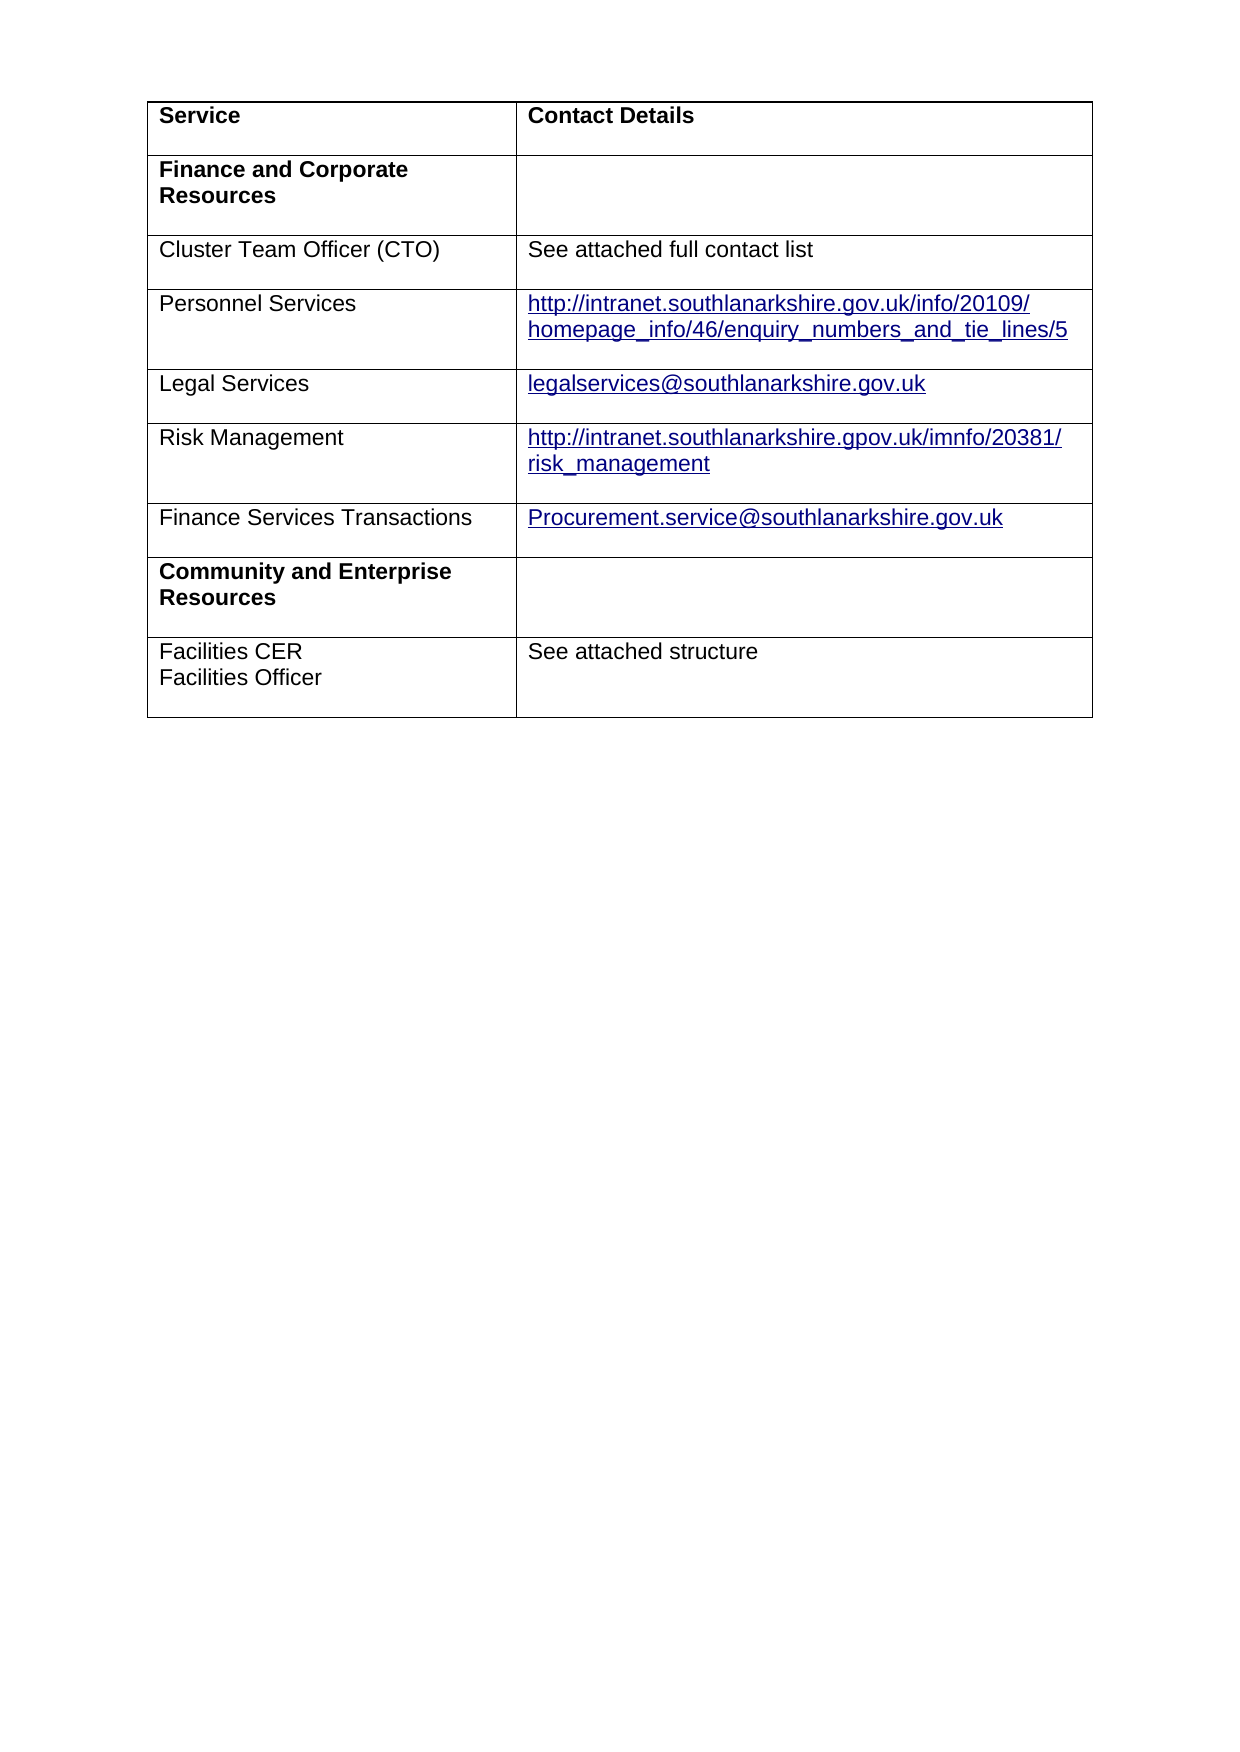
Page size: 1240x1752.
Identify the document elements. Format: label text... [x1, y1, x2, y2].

table_cell Procurement.service@southlanarkshire.gov.uk [517, 504, 1092, 557]
table_cell See attached full contact list [517, 236, 1092, 289]
table_cell http://intranet.southlanarkshire.gov.uk/info/20109/homepage_info/46/enquiry_numbers_and_tie_lines/5 [517, 290, 1092, 369]
table_header Service [148, 103, 516, 155]
table_cell Finance Services Transactions [148, 504, 516, 557]
table_cell legalservices@southlanarkshire.gov.uk [517, 370, 1092, 423]
table_cell Legal Services [148, 370, 516, 423]
table_cell Finance and Corporate Resources [148, 156, 516, 235]
table_header Contact Details [517, 103, 1092, 155]
table_cell [517, 558, 1092, 637]
table_cell Facilities CER Facilities Officer [148, 638, 516, 717]
table_cell Personnel Services [148, 290, 516, 369]
table_cell http://intranet.southlanarkshire.gpov.uk/imnfo/20381/risk_management [517, 424, 1092, 503]
table_cell [517, 156, 1092, 235]
table_cell Community and Enterprise Resources [148, 558, 516, 637]
table_cell Risk Management [148, 424, 516, 503]
table_cell See attached structure [517, 638, 1092, 717]
table_cell Cluster Team Officer (CTO) [148, 236, 516, 289]
